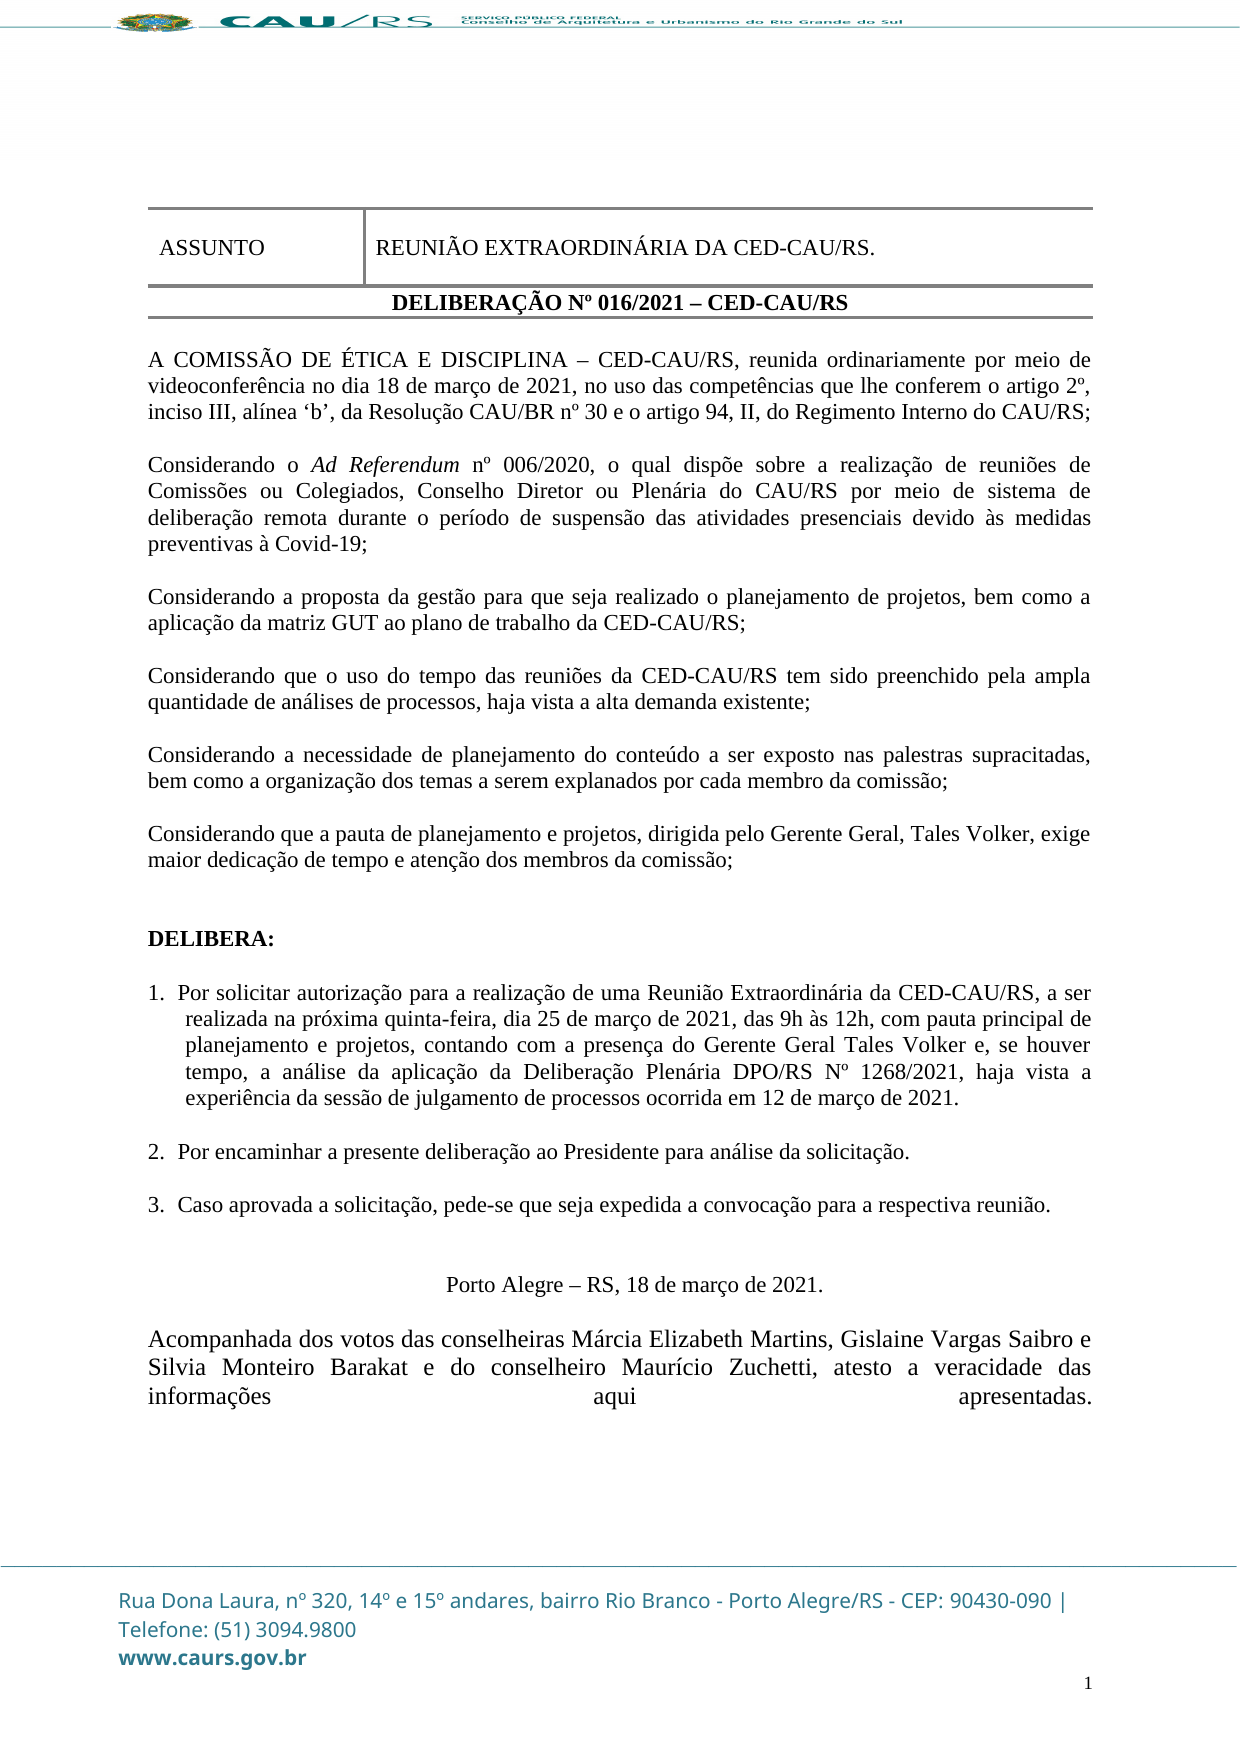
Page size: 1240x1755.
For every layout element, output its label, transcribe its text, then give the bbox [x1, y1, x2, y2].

text DELIBERA: [148, 926, 1092, 952]
text Considerando a necessidade de planejamento do conteúdo a ser exposto nas palestras supracitadas, bem como a organização dos temas a serem explanados por cada membro da comissão; [148, 741, 1092, 794]
text Considerando que o uso do tempo das reuniões da CED-CAU/RS tem sido preenchido pela ampla quantidade de análises de processos, haja vista a alta demanda existente; [148, 662, 1092, 715]
text Acompanhada dos votos das conselheiras Márcia Elizabeth Martins, Gislaine Vargas Saibro e Silvia Monteiro Barakat e do conselheiro Maurício Zuchetti, atesto a veracidade das informações aqui apresentadas. [148, 1324, 1092, 1439]
table_header REUNIÃO EXTRAORDINÁRIA DA CED-CAU/RS. [366, 210, 1092, 284]
list Caso aprovada a solicitação, pede-se que seja expedida a convocação para a respectiva reunião. [148, 1191, 1092, 1218]
table_header ASSUNTO [148, 210, 363, 284]
text Considerando que a pauta de planejamento e projetos, dirigida pelo Gerente Geral, Tales Volker, exige maior dedicação de tempo e atenção dos membros da comissão; [148, 820, 1092, 873]
text Considerando o Ad Referendum nº 006/2020, o qual dispõe sobre a realização de reuniões de Comissões ou Colegiados, Conselho Diretor ou Plenária do CAU/RS por meio de sistema de deliberação remota durante o período de suspensão das atividades presenciais devido às medidas preventivas à Covid-19; [148, 451, 1092, 557]
text A COMISSÃO DE ÉTICA E DISCIPLINA – CED-CAU/RS, reunida ordinariamente por meio de videoconferência no dia 18 de março de 2021, no uso das competências que lhe conferem o artigo 2º, inciso III, alínea ‘b’, da Resolução CAU/BR nº 30 e o artigo 94, II, do Regimento Interno do CAU/RS; [148, 346, 1092, 425]
text Considerando a proposta da gestão para que seja realizado o planejamento de projetos, bem como a aplicação da matriz GUT ao plano de trabalho da CED-CAU/RS; [148, 583, 1092, 636]
list Por encaminhar a presente deliberação ao Presidente para análise da solicitação. [148, 1138, 1092, 1164]
table_cell DELIBERAÇÃO Nº 016/2021 – CED-CAU/RS [148, 288, 1092, 316]
list Por solicitar autorização para a realização de uma Reunião Extraordinária da CED-CAU/RS, a ser realizada na próxima quinta-feira, dia 25 de março de 2021, das 9h às 12h, com pauta principal de planejamento e projetos, contando com a presença do Gerente Geral Tales Volker e, se houver tempo, a análise da aplicação da Deliberação Plenária DPO/RS Nº 1268/2021, haja vista a experiência da sessão de julgamento de processos ocorrida em 12 de março de 2021. [148, 979, 1092, 1111]
text Porto Alegre – RS, 18 de março de 2021. [177, 1271, 1092, 1297]
